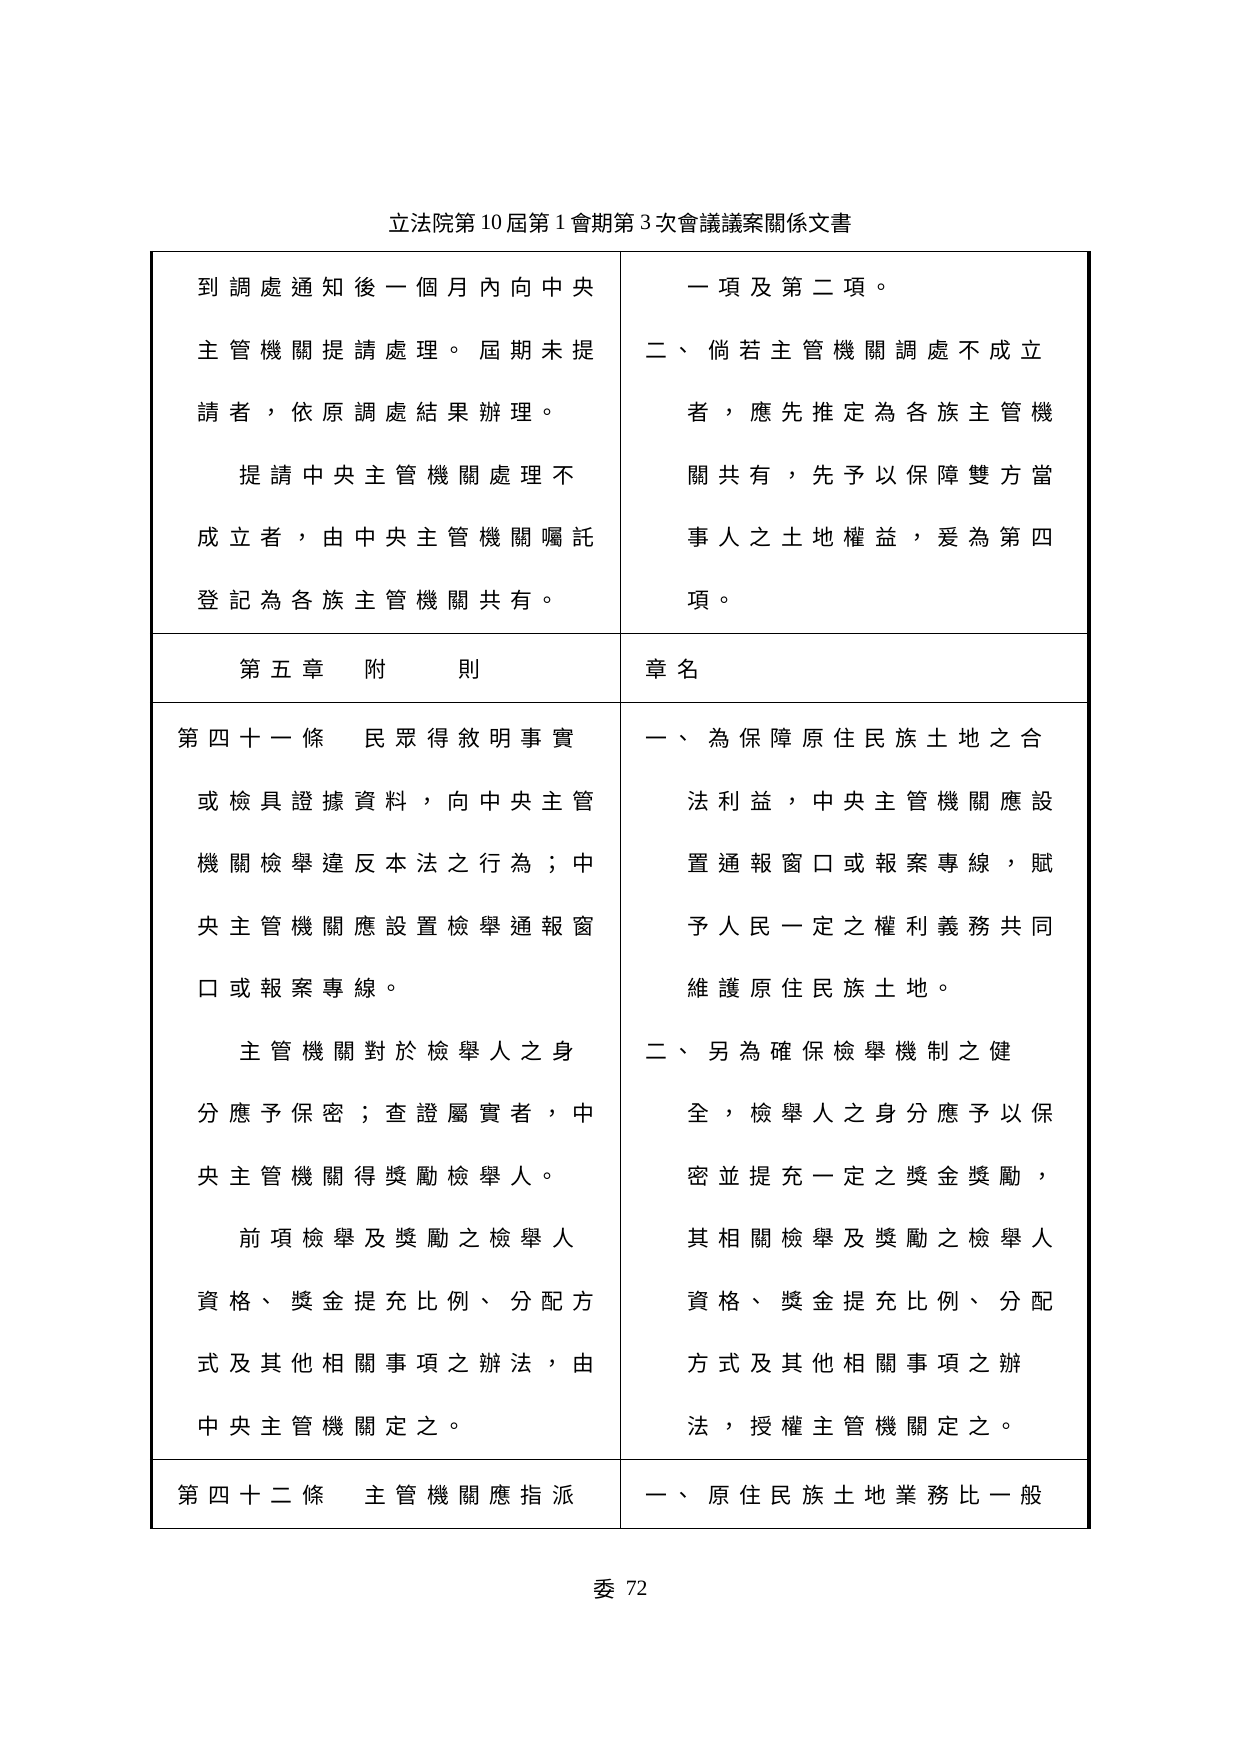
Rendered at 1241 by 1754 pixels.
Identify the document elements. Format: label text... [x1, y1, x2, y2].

table_cell 一、為保障原住民族土地之合法利益，中央主管機關應設置通報窗口或報案專線，賦予人民一定之權利義務共同維護原住民族土地。 二、另為確保檢舉機制之健全，檢舉人之身分應予以保密並提充一定之獎金獎勵，其相關檢舉及獎勵之檢舉人資格、獎金提充比例、分配方式及其他相關事項之辦法，授權主管機關定之。 [621, 703, 1087, 1459]
table_cell 第五章 附 則 [153, 634, 620, 702]
table_cell 第四十一條 民眾得敘明事實或檢具證據資料，向中央主管機關檢舉違反本法之行為；中央主管機關應設置檢舉通報窗口或報案專線。 主管機關對於檢舉人之身分應予保密；查證屬實者，中央主管機關得獎勵檢舉人。 前項檢舉及獎勵之檢舉人資格、獎金提充比例、分配方式及其他相關事項之辦法，由中央主管機關定之。 [153, 703, 620, 1459]
table_cell 第四十二條 主管機關應指派 [153, 1460, 620, 1528]
table_cell 一項及第二項。 二、倘若主管機關調處不成立者，應先推定為各族主管機關共有，先予以保障雙方當事人之土地權益，爰為第四項。 [621, 252, 1087, 633]
table_cell 一、原住民族土地業務比一般 [621, 1460, 1087, 1528]
table_cell 章名 [621, 634, 1087, 702]
table_cell 到調處通知後一個月內向中央主管機關提請處理。屆期未提請者，依原調處結果辦理。 提請中央主管機關處理不成立者，由中央主管機關囑託登記為各族主管機關共有。 [153, 252, 620, 633]
